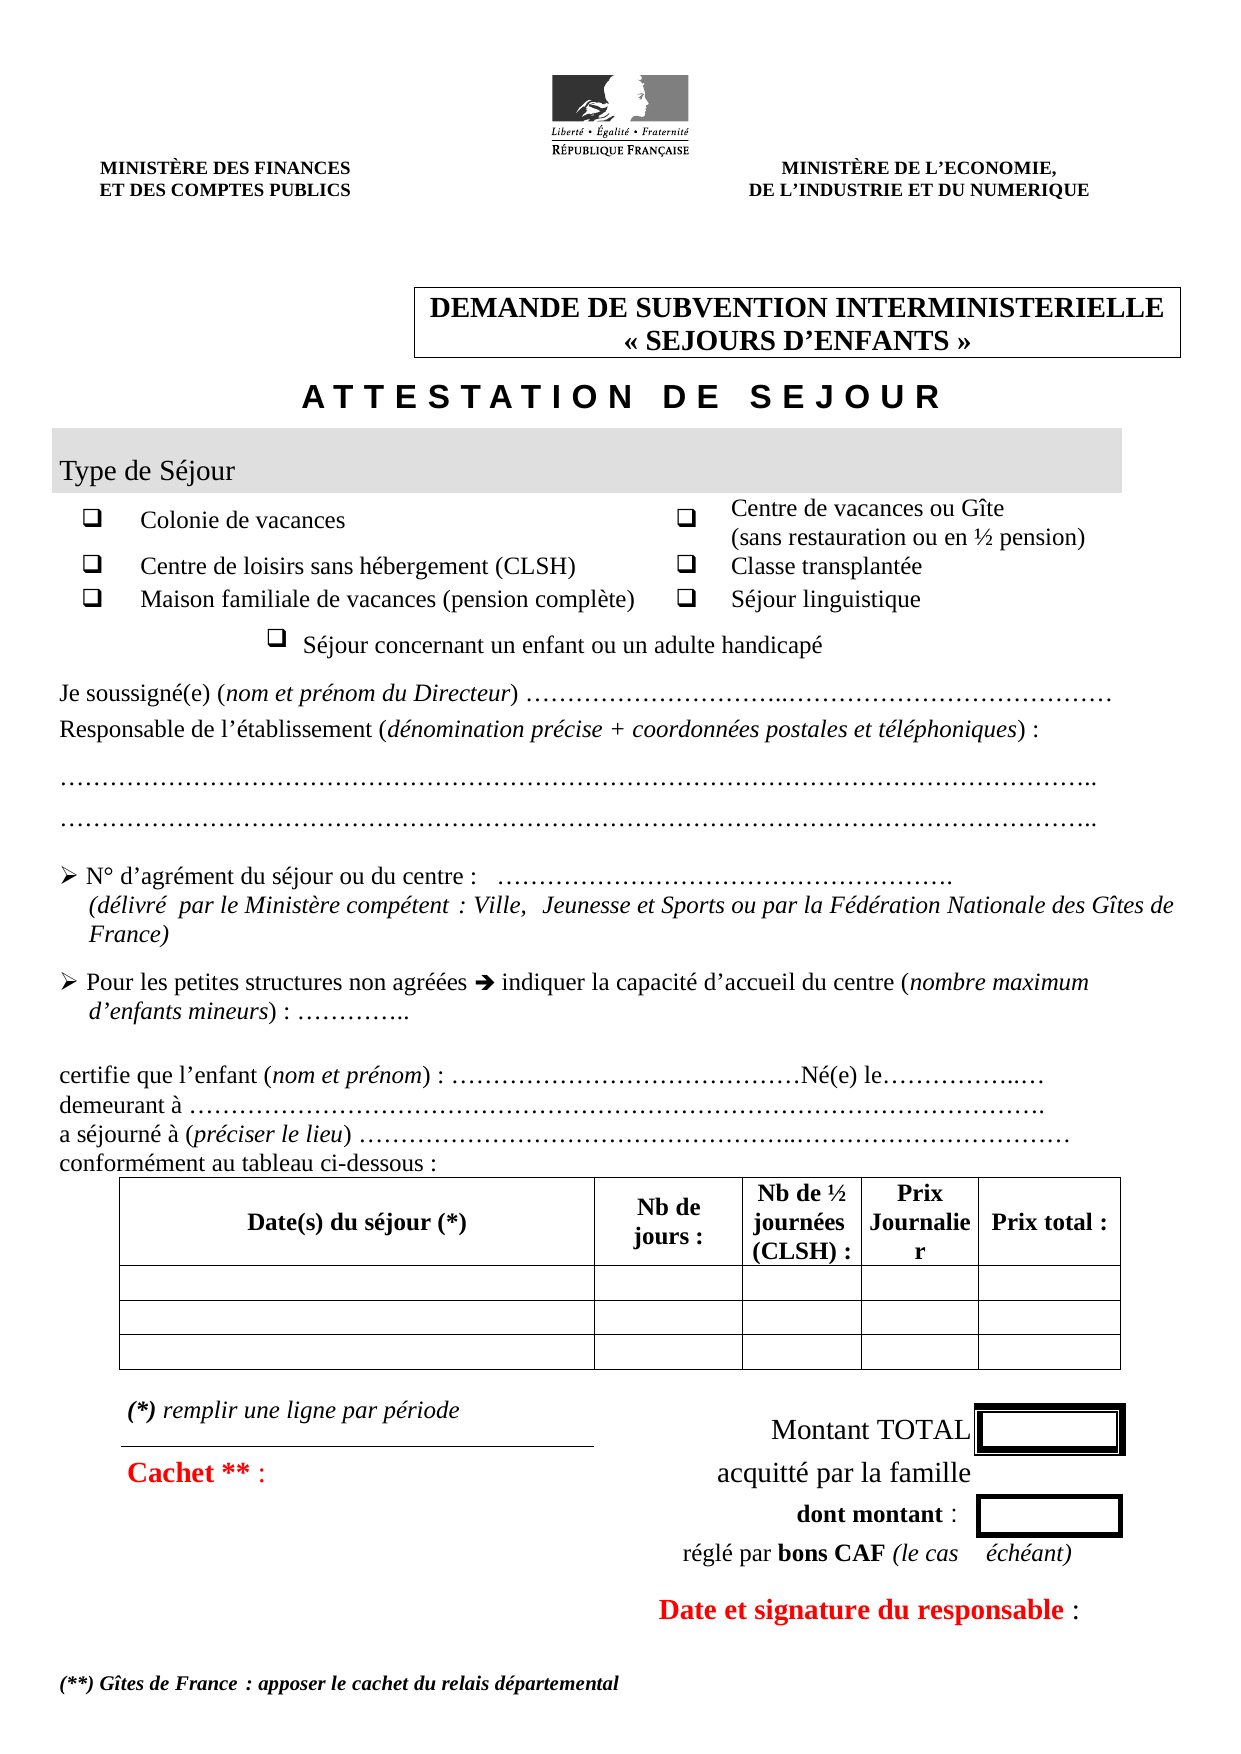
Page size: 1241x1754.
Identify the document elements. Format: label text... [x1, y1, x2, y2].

table_cell [862, 1301, 978, 1334]
subtitle Responsable de l’établissement (dénomination précise + coordonnées postales et téléphoniques) : [59, 713, 1181, 743]
table_cell  [52, 551, 133, 584]
subtitle certifie que l’enfant (nom et prénom) : ……………………………………Né(e) le……………..… [59, 1060, 1181, 1089]
subtitle Je soussigné(e) (nom et prénom du Directeur) …………………………..………………………………… [59, 678, 1181, 707]
table_header Nb de jours : [595, 1178, 742, 1265]
table_cell Classe transplantée [724, 551, 1122, 584]
table_cell  [52, 493, 133, 551]
table_cell  [650, 493, 723, 551]
table_cell [983, 1413, 1116, 1446]
text  N° d’agrément du séjour ou du centre : ………………………………………………. [59, 861, 1181, 890]
table_cell [981, 1499, 1118, 1532]
table_cell Centre de vacances ou Gîte (sans restauration ou en ½ pension) [724, 493, 1122, 551]
table_cell [862, 1266, 978, 1299]
table_cell  [133, 618, 295, 666]
subtitle (délivré par le Ministère compétent : Ville, Jeunesse et Sports ou par la Fédération Nationale des Gîtes de France) [89, 890, 1181, 948]
table_cell [743, 1266, 861, 1299]
table_cell  [650, 584, 723, 618]
table_cell échéant) [979, 1538, 1121, 1571]
table_cell [120, 1335, 594, 1369]
table_cell Date et signature du responsable : [644, 1571, 1121, 1647]
subtitle  Pour les petites structures non agréées  indiquer la capacité d’accueil du centre (nombre maximum d’enfants mineurs) : ………….. [59, 967, 1181, 1025]
text …………………………………………………………………………………………………………….. [59, 803, 1181, 832]
table_header MINISTÈRE DE L’ECONOMIE, DE L’INDUSTRIE ET DU NUMERIQUE [724, 157, 1115, 238]
table_cell Montant TOTAL [594, 1403, 974, 1446]
table_cell [862, 1335, 978, 1369]
table_cell Centre de loisirs sans hébergement (CLSH) [133, 551, 650, 584]
table_cell Maison familiale de vacances (pension complète) [133, 584, 650, 618]
table_cell [120, 1571, 644, 1647]
table_cell [120, 1532, 594, 1571]
table_header Type de Séjour [52, 428, 1122, 493]
table_cell [979, 1301, 1120, 1334]
subtitle demeurant à …………………………………………………………………………………………. [59, 1089, 1181, 1118]
table_cell Colonie de vacances [133, 493, 650, 551]
table_cell Séjour concernant un enfant ou un adulte handicapé [295, 618, 1122, 666]
subtitle ATTESTATION DE SEJOUR [59, 377, 1181, 415]
table_cell [595, 1301, 742, 1334]
text conformément au tableau ci-dessous : [59, 1148, 1181, 1177]
text a séjourné à (préciser le lieu) ……………………………………………..…………………………… [59, 1118, 1181, 1148]
table_cell réglé par bons CAF (le cas [594, 1532, 978, 1571]
table_cell [595, 1335, 742, 1369]
table_cell [979, 1335, 1120, 1369]
table_cell [120, 1266, 594, 1299]
table_cell  [52, 584, 133, 618]
text (**) Gîtes de France : apposer le cachet du relais départemental [59, 1671, 1181, 1695]
table_header Prix Journalier [862, 1178, 978, 1265]
table_cell (*) remplir une ligne par période [120, 1370, 594, 1446]
table_cell [120, 1301, 594, 1334]
table_header MINISTÈRE DES FINANCES ET DES COMPTES PUBLICS [30, 157, 723, 238]
text …………………………………………………………………………………………………………….. [59, 761, 1181, 790]
table_cell Cachet ** : [120, 1447, 594, 1493]
table_cell  [650, 551, 723, 584]
table_header Date(s) du séjour (*) [120, 1178, 594, 1265]
table_cell [594, 1370, 1121, 1403]
table_cell [979, 1456, 1121, 1493]
table_cell dont montant : [594, 1494, 976, 1532]
table_cell Séjour linguistique [724, 584, 1122, 618]
table_header Prix total : [979, 1178, 1120, 1265]
table_cell [743, 1301, 861, 1334]
table_cell acquitté par la famille [594, 1446, 978, 1493]
table_cell [743, 1335, 861, 1369]
subtitle DEMANDE DE SUBVENTION INTERMINISTERIELLE « SEJOURS D’ENFANTS » [415, 288, 1180, 357]
table_cell [52, 618, 133, 666]
table_cell [120, 1494, 594, 1532]
table_cell [595, 1266, 742, 1299]
table_cell [979, 1266, 1120, 1299]
table_header Nb de ½ journées (CLSH) : [743, 1178, 861, 1265]
